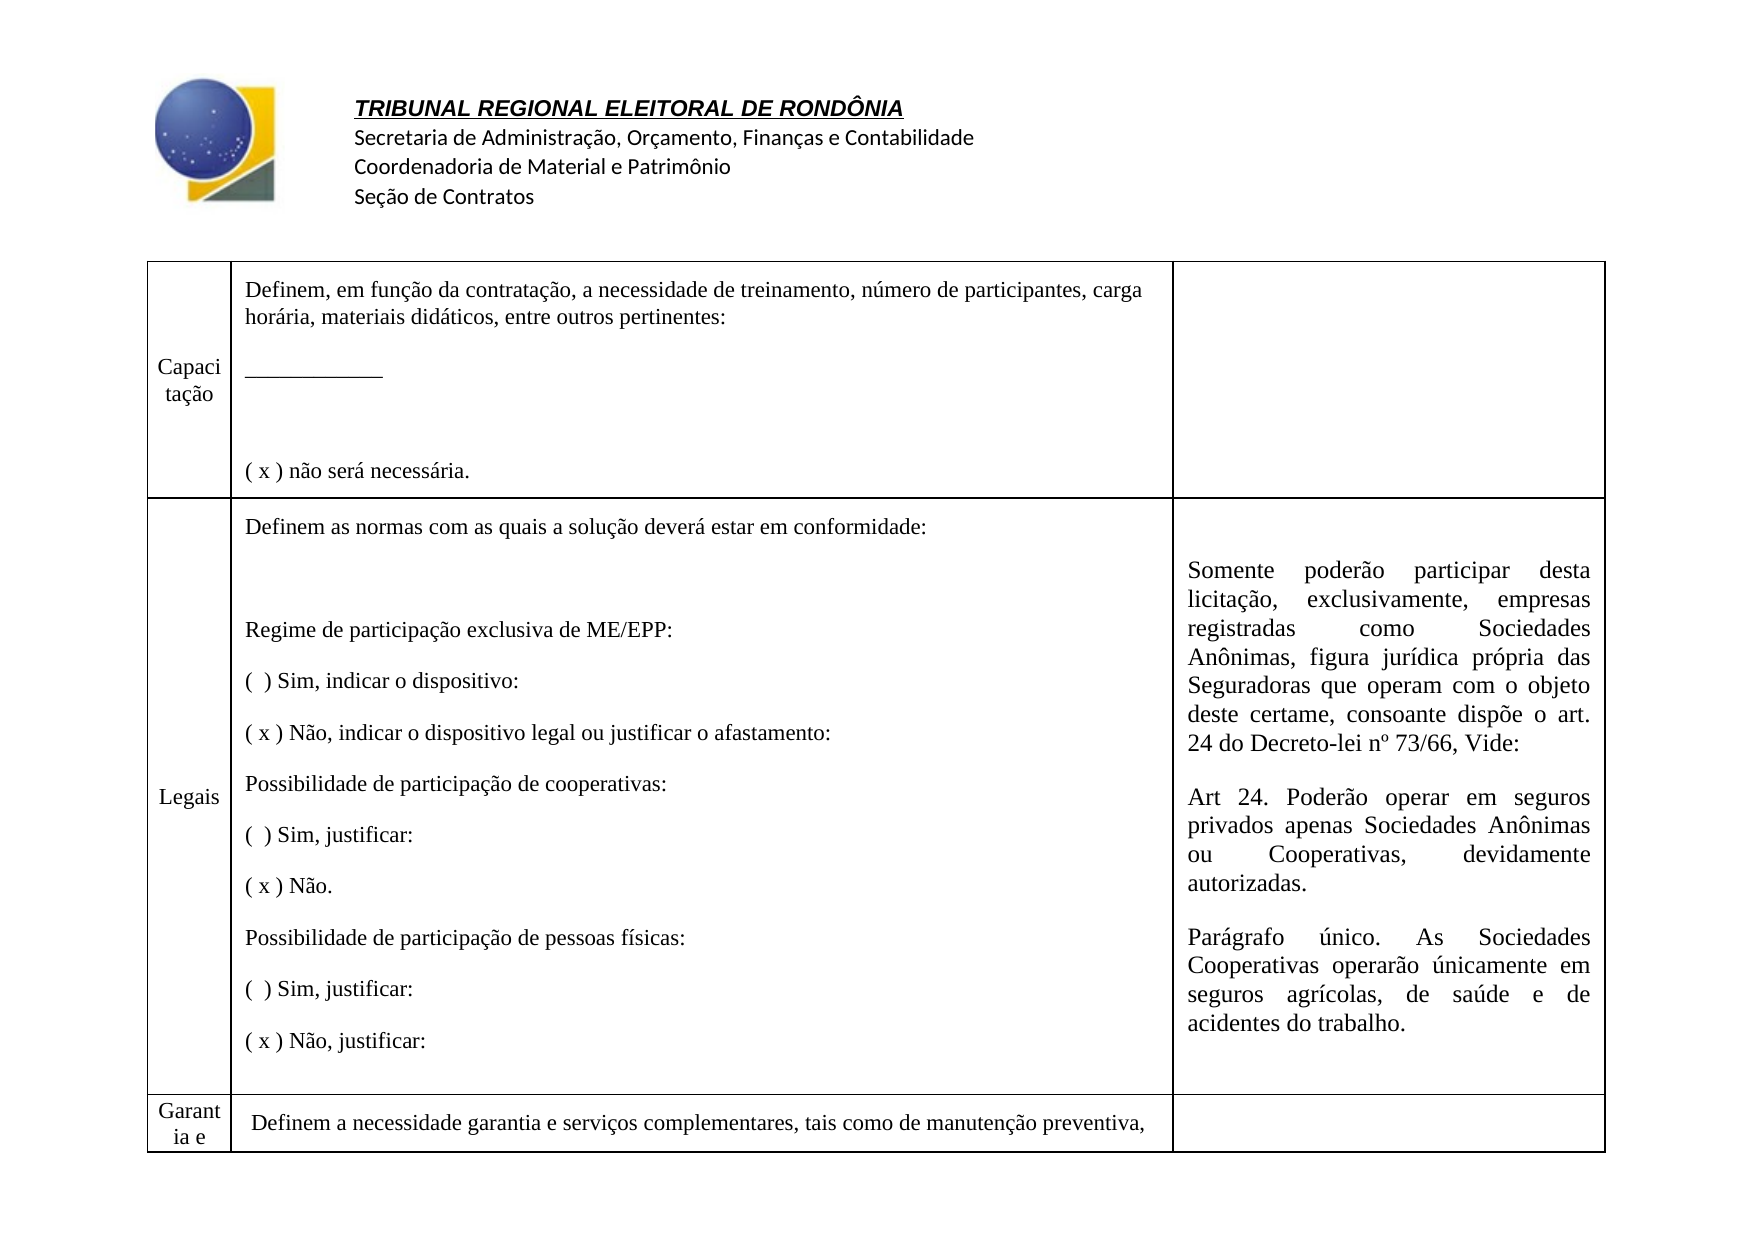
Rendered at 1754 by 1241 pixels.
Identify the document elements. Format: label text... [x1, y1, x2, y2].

table_cell Definem, em função da contratação, a necessidade de treinamento, número de participantes, carga horária, materiais didáticos, entre outros pertinentes: ____________ ( x ) não será necessária. [232, 262, 1172, 497]
table_cell [1174, 262, 1604, 497]
table_cell Garantia e [148, 1095, 230, 1151]
table_cell [1174, 1095, 1604, 1151]
table_cell Somente poderão participar desta licitação, exclusivamente, empresas registradas como Sociedades Anônimas, figura jurídica própria das Seguradoras que operam com o objeto deste certame, consoante dispõe o art. 24 do Decreto-lei nº 73/66, Vide: Art 24. Poderão operar em seguros privados apenas Sociedades Anônimas ou Cooperativas, devidamente autorizadas. Parágrafo único. As Sociedades Cooperativas operarão únicamente em seguros agrícolas, de saúde e de acidentes do trabalho. [1174, 499, 1604, 1093]
table_cell Definem as normas com as quais a solução deverá estar em conformidade: Regime de participação exclusiva de ME/EPP: ( ) Sim, indicar o dispositivo: ( x ) Não, indicar o dispositivo legal ou justificar o afastamento: Possibilidade de participação de cooperativas: ( ) Sim, justificar: ( x ) Não. Possibilidade de participação de pessoas físicas: ( ) Sim, justificar: ( x ) Não, justificar: [232, 499, 1172, 1093]
table_cell Legais [148, 499, 230, 1093]
table_cell Definem a necessidade garantia e serviços complementares, tais como de manutenção preventiva, [232, 1095, 1172, 1151]
table_cell Capacitação [148, 262, 230, 497]
